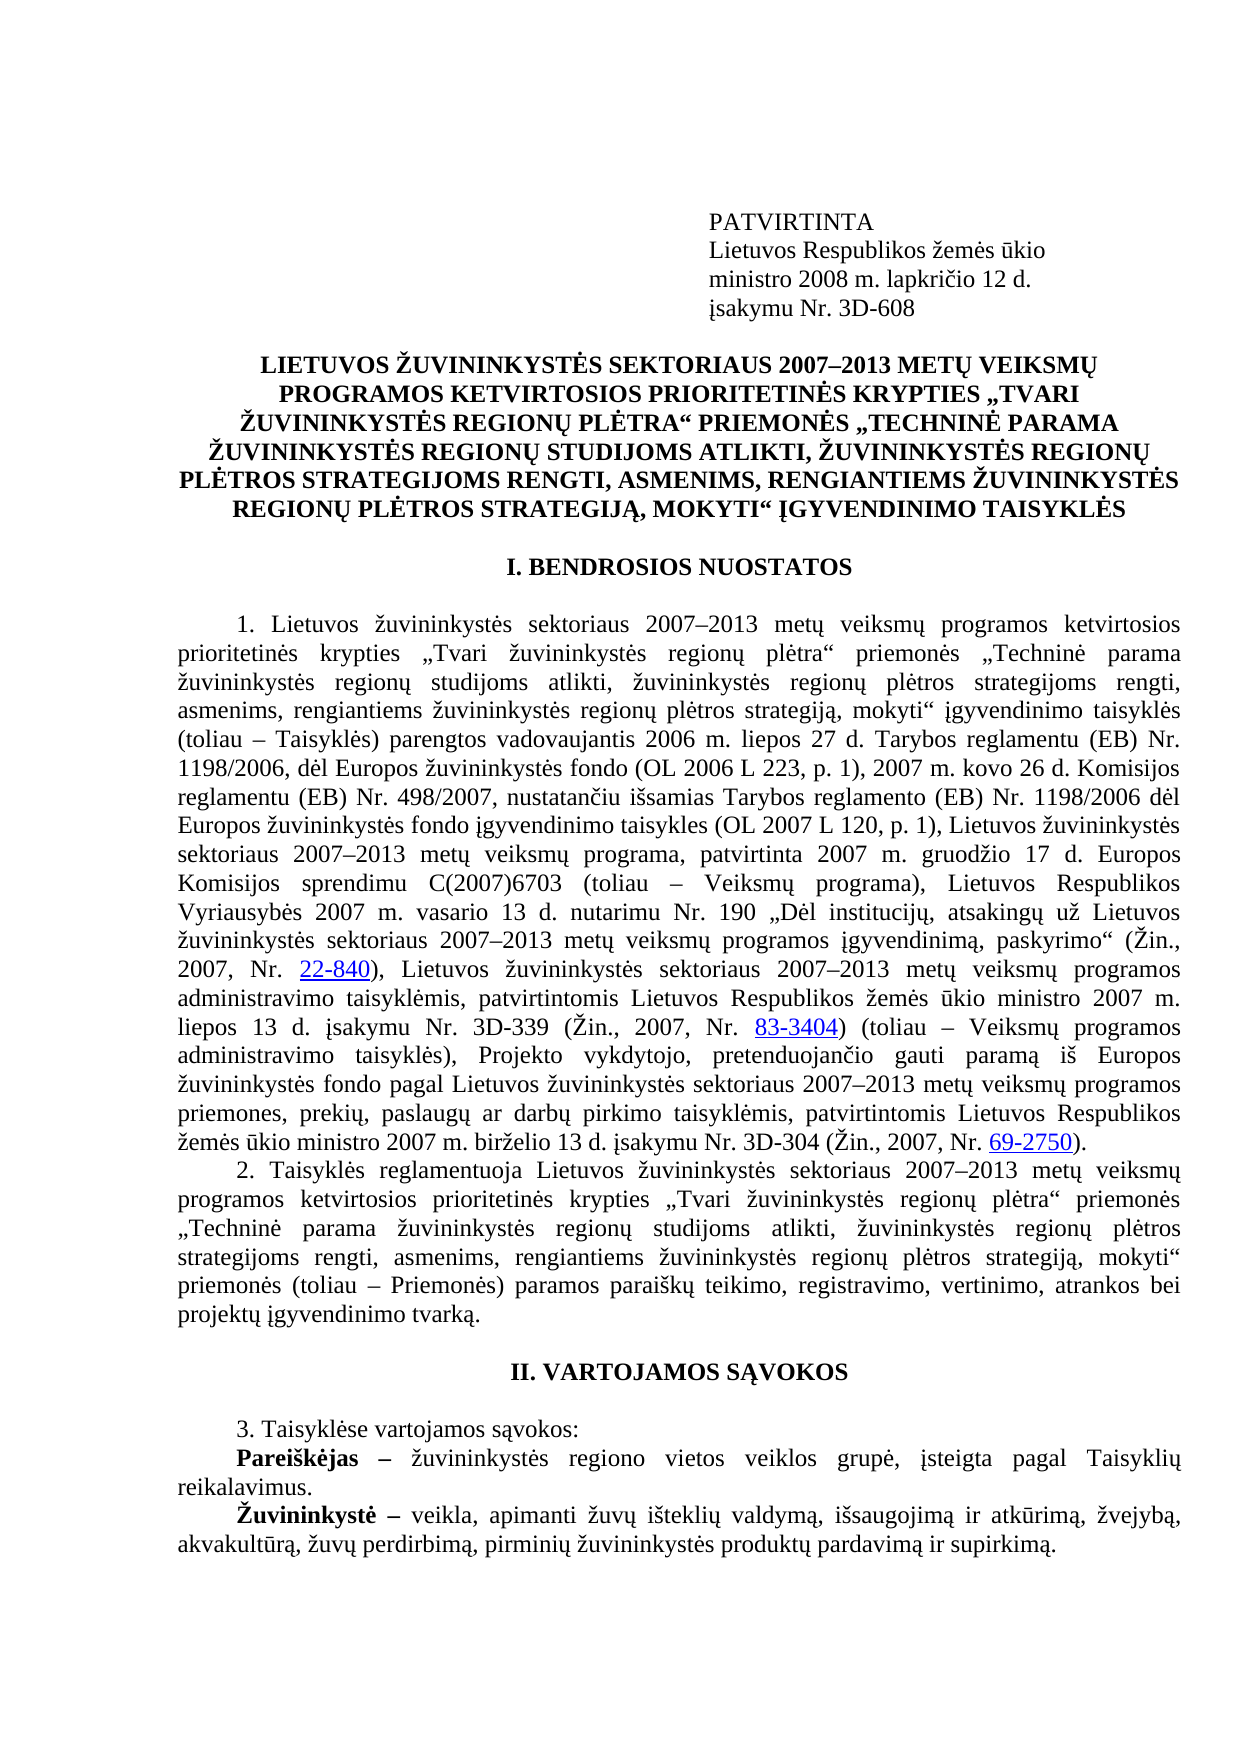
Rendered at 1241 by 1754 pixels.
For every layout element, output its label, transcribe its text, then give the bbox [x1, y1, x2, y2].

text II. VARTOJAMOS SĄVOKOS [177, 1357, 1181, 1385]
text Pareiškėjas – žuvininkystės regiono vietos veiklos grupė, įsteigta pagal Taisyklių reikalavimus. [177, 1443, 1181, 1500]
text ministro 2008 m. lapkričio 12 d. [177, 264, 1181, 293]
text 1. Lietuvos žuvininkystės sektoriaus 2007–2013 metų veiksmų programos ketvirtosios prioritetinės krypties „Tvari žuvininkystės regionų plėtra“ priemonės „Techninė parama žuvininkystės regionų studijoms atlikti, žuvininkystės regionų plėtros strategijoms rengti, asmenims, rengiantiems žuvininkystės regionų plėtros strategiją, mokyti“ įgyvendinimo taisyklės (toliau – Taisyklės) parengtos vadovaujantis 2006 m. liepos 27 d. Tarybos reglamentu (EB) Nr. 1198/2006, dėl Europos žuvininkystės fondo (OL 2006 L 223, p. 1), 2007 m. kovo 26 d. Komisijos reglamentu (EB) Nr. 498/2007, nustatančiu išsamias Tarybos reglamento (EB) Nr. 1198/2006 dėl Europos žuvininkystės fondo įgyvendinimo taisykles (OL 2007 L 120, p. 1), Lietuvos žuvininkystės sektoriaus 2007–2013 metų veiksmų programa, patvirtinta 2007 m. gruodžio 17 d. Europos Komisijos sprendimu C(2007)6703 (toliau – Veiksmų programa), Lietuvos Respublikos Vyriausybės 2007 m. vasario 13 d. nutarimu Nr. 190 „Dėl institucijų, atsakingų už Lietuvos žuvininkystės sektoriaus 2007–2013 metų veiksmų programos įgyvendinimą, paskyrimo“ (Žin., 2007, Nr. 22-840), Lietuvos žuvininkystės sektoriaus 2007–2013 metų veiksmų programos administravimo taisyklėmis, patvirtintomis Lietuvos Respublikos žemės ūkio ministro 2007 m. liepos 13 d. įsakymu Nr. 3D-339 (Žin., 2007, Nr. 83-3404) (toliau – Veiksmų programos administravimo taisyklės), Projekto vykdytojo, pretenduojančio gauti paramą iš Europos žuvininkystės fondo pagal Lietuvos žuvininkystės sektoriaus 2007–2013 metų veiksmų programos priemones, prekių, paslaugų ar darbų pirkimo taisyklėmis, patvirtintomis Lietuvos Respublikos žemės ūkio ministro 2007 m. birželio 13 d. įsakymu Nr. 3D-304 (Žin., 2007, Nr. 69-2750). [177, 609, 1181, 1155]
text PATVIRTINTA [177, 207, 1181, 235]
text 3. Taisyklėse vartojamos sąvokos: [177, 1414, 1181, 1443]
text LIETUVOS ŽUVININKYSTĖS SEKTORIAUS 2007–2013 METŲ VEIKSMŲ PROGRAMOS KETVIRTOSIOS PRIORITETINĖS KRYPTIES „TVARI ŽUVININKYSTĖS REGIONŲ PLĖTRA“ PRIEMONĖS „TECHNINĖ PARAMA ŽUVININKYSTĖS REGIONŲ STUDIJOMS ATLIKTI, ŽUVININKYSTĖS REGIONŲ PLĖTROS STRATEGIJOMS RENGTI, ASMENIMS, RENGIANTIEMS ŽUVININKYSTĖS REGIONŲ PLĖTROS STRATEGIJĄ, MOKYTI“ ĮGYVENDINIMO TAISYKLĖS [177, 350, 1181, 523]
text įsakymu Nr. 3D-608 [177, 293, 1181, 322]
text I. BENDROSIOS NUOSTATOS [177, 552, 1181, 580]
text Žuvininkystė – veikla, apimanti žuvų išteklių valdymą, išsaugojimą ir atkūrimą, žvejybą, akvakultūrą, žuvų perdirbimą, pirminių žuvininkystės produktų pardavimą ir supirkimą. [177, 1500, 1181, 1558]
text Lietuvos Respublikos žemės ūkio [177, 235, 1181, 264]
text 2. Taisyklės reglamentuoja Lietuvos žuvininkystės sektoriaus 2007–2013 metų veiksmų programos ketvirtosios prioritetinės krypties „Tvari žuvininkystės regionų plėtra“ priemonės „Techninė parama žuvininkystės regionų studijoms atlikti, žuvininkystės regionų plėtros strategijoms rengti, asmenims, rengiantiems žuvininkystės regionų plėtros strategiją, mokyti“ priemonės (toliau – Priemonės) paramos paraiškų teikimo, registravimo, vertinimo, atrankos bei projektų įgyvendinimo tvarką. [177, 1155, 1181, 1328]
